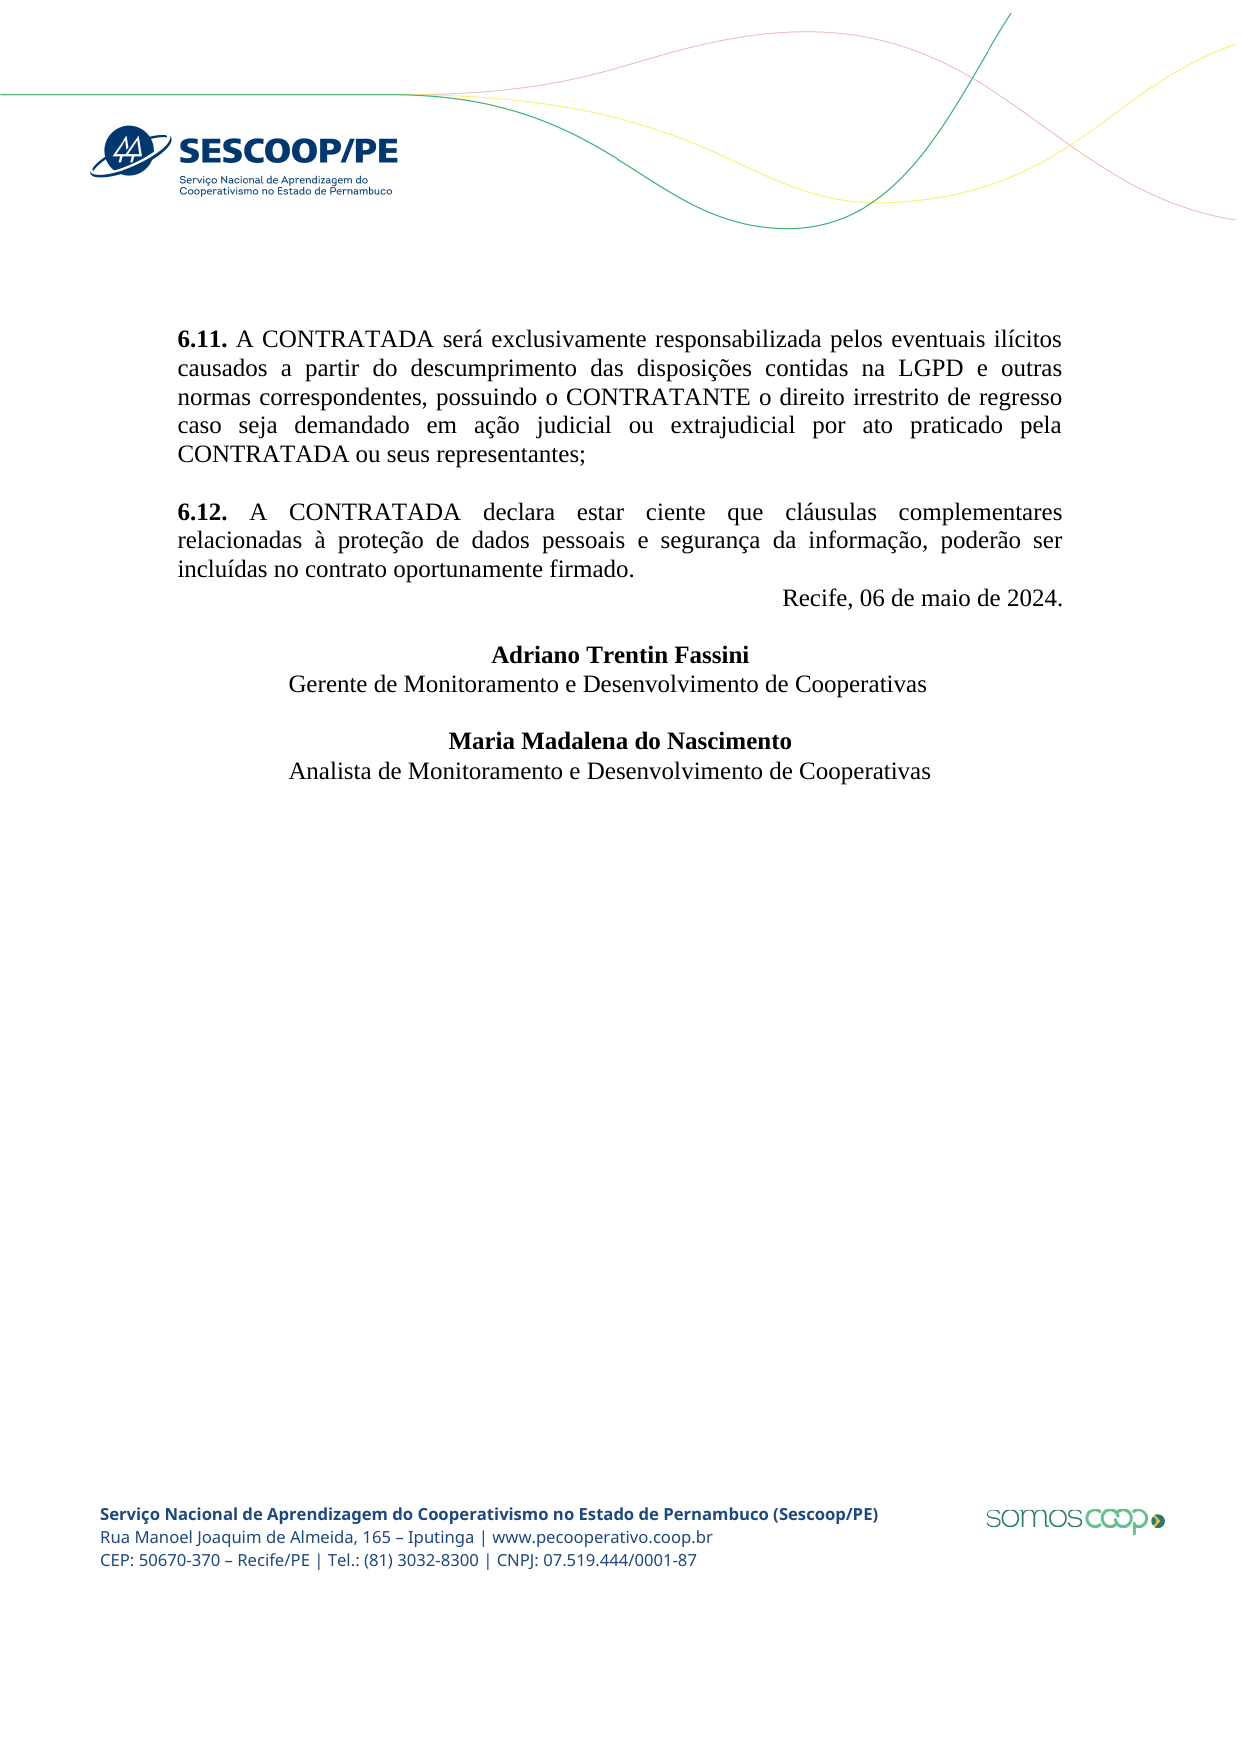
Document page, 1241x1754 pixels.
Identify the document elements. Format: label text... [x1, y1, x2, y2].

text Recife, 06 de maio de 2024. [177, 583, 1063, 612]
text Adriano Trentin Fassini [177, 640, 1063, 669]
text 6.12. A CONTRATADA declara estar ciente que cláusulas complementares relacionadas à proteção de dados pessoais e segurança da informação, poderão ser incluídas no contrato oportunamente firmado. [177, 497, 1063, 583]
text Gerente de Monitoramento e Desenvolvimento de Cooperativas [177, 669, 1063, 698]
text Maria Madalena do Nascimento [177, 726, 1063, 755]
text 6.11. A CONTRATADA será exclusivamente responsabilizada pelos eventuais ilícitos causados a partir do descumprimento das disposições contidas na LGPD e outras normas correspondentes, possuindo o CONTRATANTE o direito irrestrito de regresso caso seja demandado em ação judicial ou extrajudicial por ato praticado pela CONTRATADA ou seus representantes; [177, 324, 1063, 468]
text Analista de Monitoramento e Desenvolvimento de Cooperativas [177, 756, 1063, 785]
